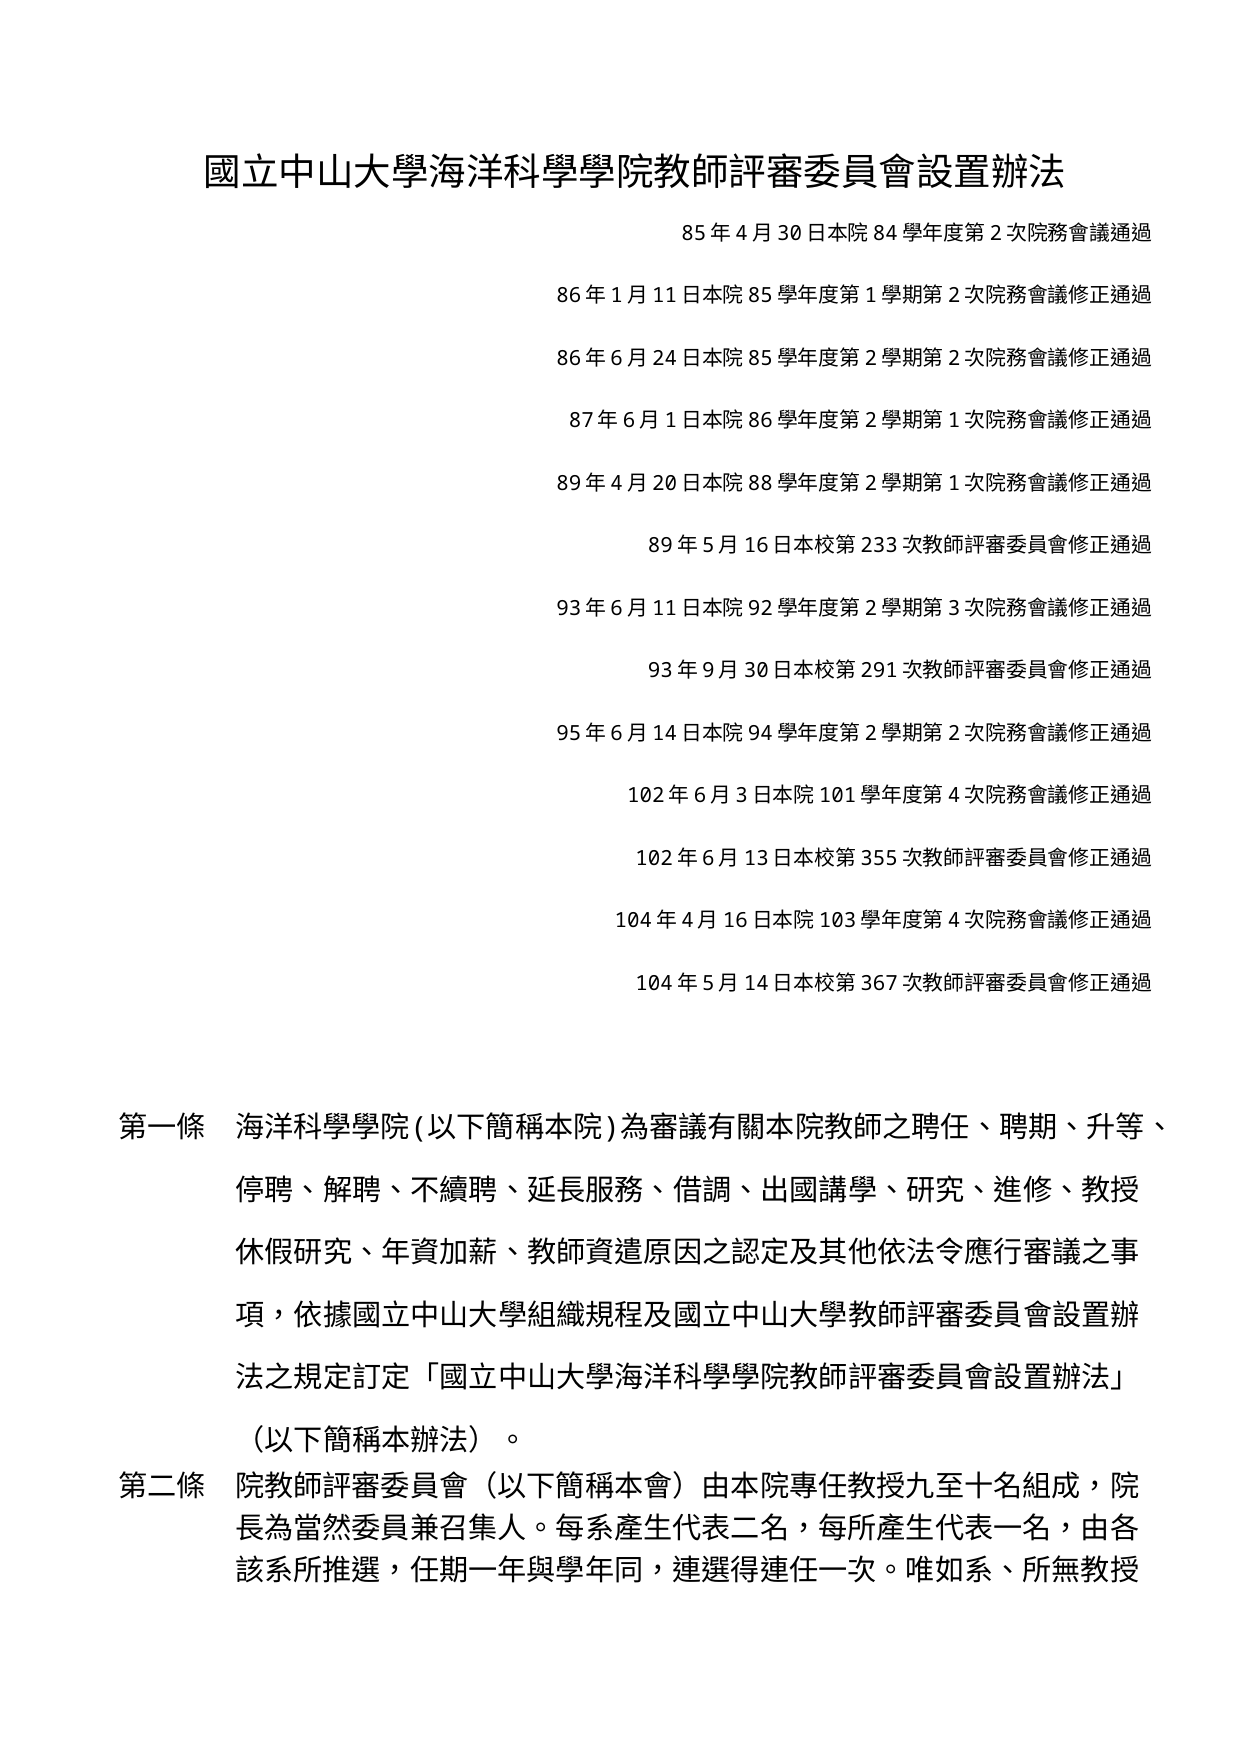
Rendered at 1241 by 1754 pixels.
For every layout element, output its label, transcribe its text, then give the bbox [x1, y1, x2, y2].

text 89年5月16日本校第233次教師評審委員會修正通過 [118, 502, 1152, 564]
text 87年6月1日本院86學年度第2學期第1次院務會議修正通過 [118, 377, 1152, 439]
text 93年9月30日本校第291次教師評審委員會修正通過 [118, 627, 1152, 689]
text 85年4月30日本院84學年度第2次院務會議通過 [118, 189, 1152, 252]
text 86年1月11日本院85學年度第1學期第2次院務會議修正通過 [118, 252, 1152, 314]
text 102年6月3日本院101學年度第4次院務會議修正通過 [118, 752, 1152, 814]
text 第二條 院教師評審委員會（以下簡稱本會）由本院專任教授九至十名組成，院長為當然委員兼召集人。每系產生代表二名，每所產生代表一名，由各該系所推選，任期一年與學年同，連選得連任一次。唯如系、所無教授 [118, 1463, 1152, 1588]
text 93年6月11日本院92學年度第2學期第3次院務會議修正通過 [118, 564, 1152, 627]
text 國立中山大學海洋科學學院教師評審委員會設置辦法 [118, 127, 1152, 189]
text 102年6月13日本校第355次教師評審委員會修正通過 [118, 814, 1152, 877]
text 104年5月14日本校第367次教師評審委員會修正通過 [118, 939, 1152, 1002]
text 104年4月16日本院103學年度第4次院務會議修正通過 [118, 877, 1152, 939]
text 95年6月14日本院94學年度第2學期第2次院務會議修正通過 [118, 689, 1152, 752]
text 89年4月20日本院88學年度第2學期第1次院務會議修正通過 [118, 439, 1152, 502]
text 86年6月24日本院85學年度第2學期第2次院務會議修正通過 [118, 314, 1152, 377]
text 第一條 海洋科學學院(以下簡稱本院)為審議有關本院教師之聘任、聘期、升等、停聘、解聘、不續聘、延長服務、借調、出國講學、研究、進修、教授休假研究、年資加薪、教師資遣原因之認定及其他依法令應行審議之事項，依據國立中山大學組織規程及國立中山大學教師評審委員會設置辦法之規定訂定「國立中山大學海洋科學學院教師評審委員會設置辦法」（以下簡稱本辦法）。 [118, 1083, 1152, 1458]
